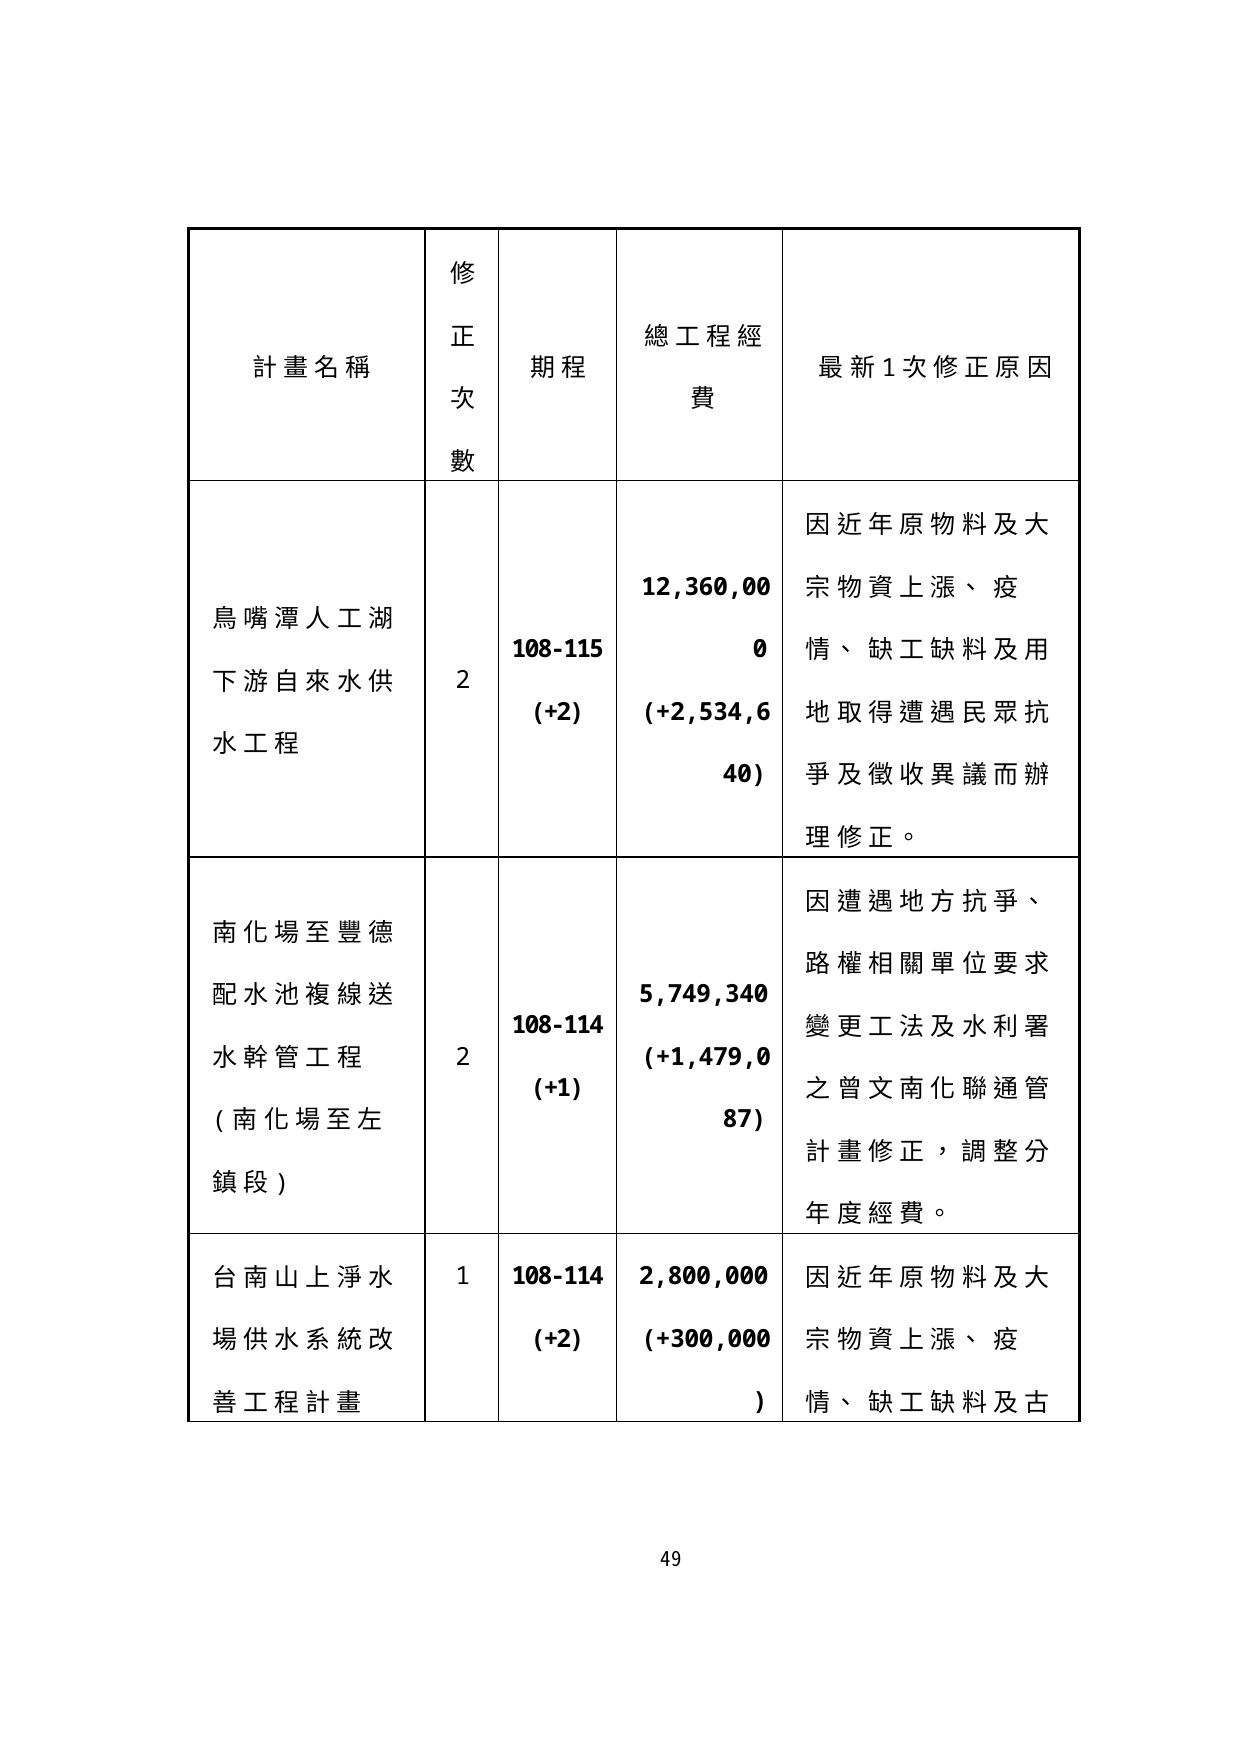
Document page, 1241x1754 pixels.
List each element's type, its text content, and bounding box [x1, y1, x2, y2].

table_cell 因遭遇地方抗爭、路權相關單位要求變更工法及水利署之曾文南化聯通管計畫修正，調整分年度經費。 [783, 858, 1078, 1232]
table_header 修正次數 [426, 230, 498, 480]
table_header 計畫名稱 [190, 230, 424, 480]
table_cell 因近年原物料及大宗物資上漲、疫情、缺工缺料及用地取得遭遇民眾抗爭及徵收異議而辦理修正。 [783, 481, 1078, 856]
table_cell 2,800,000 (+300,000) [617, 1234, 782, 1421]
table_cell 108-115 (+2) [499, 481, 616, 856]
table_cell 12,360,000 (+2,534,640) [617, 481, 782, 856]
table_cell 108-114 (+2) [499, 1234, 616, 1421]
table_cell 2 [426, 858, 498, 1232]
table_cell 5,749,340 (+1,479,087) [617, 858, 782, 1232]
table_cell 鳥嘴潭人工湖下游自來水供水工程 [190, 481, 424, 856]
table_cell 1 [426, 1234, 498, 1421]
table_header 最新1次修正原因 [783, 230, 1078, 480]
table_cell 108-114 (+1) [499, 858, 616, 1232]
table_cell 2 [426, 481, 498, 856]
table_header 總工程經費 [617, 230, 782, 480]
table_header 期程 [499, 230, 616, 480]
table_cell 台南山上淨水場供水系統改善工程計畫 [190, 1234, 424, 1421]
table_cell 因近年原物料及大宗物資上漲、疫情、缺工缺料及古 [783, 1234, 1078, 1421]
table_cell 南化場至豐德配水池複線送水幹管工程(南化場至左鎮段) [190, 858, 424, 1232]
